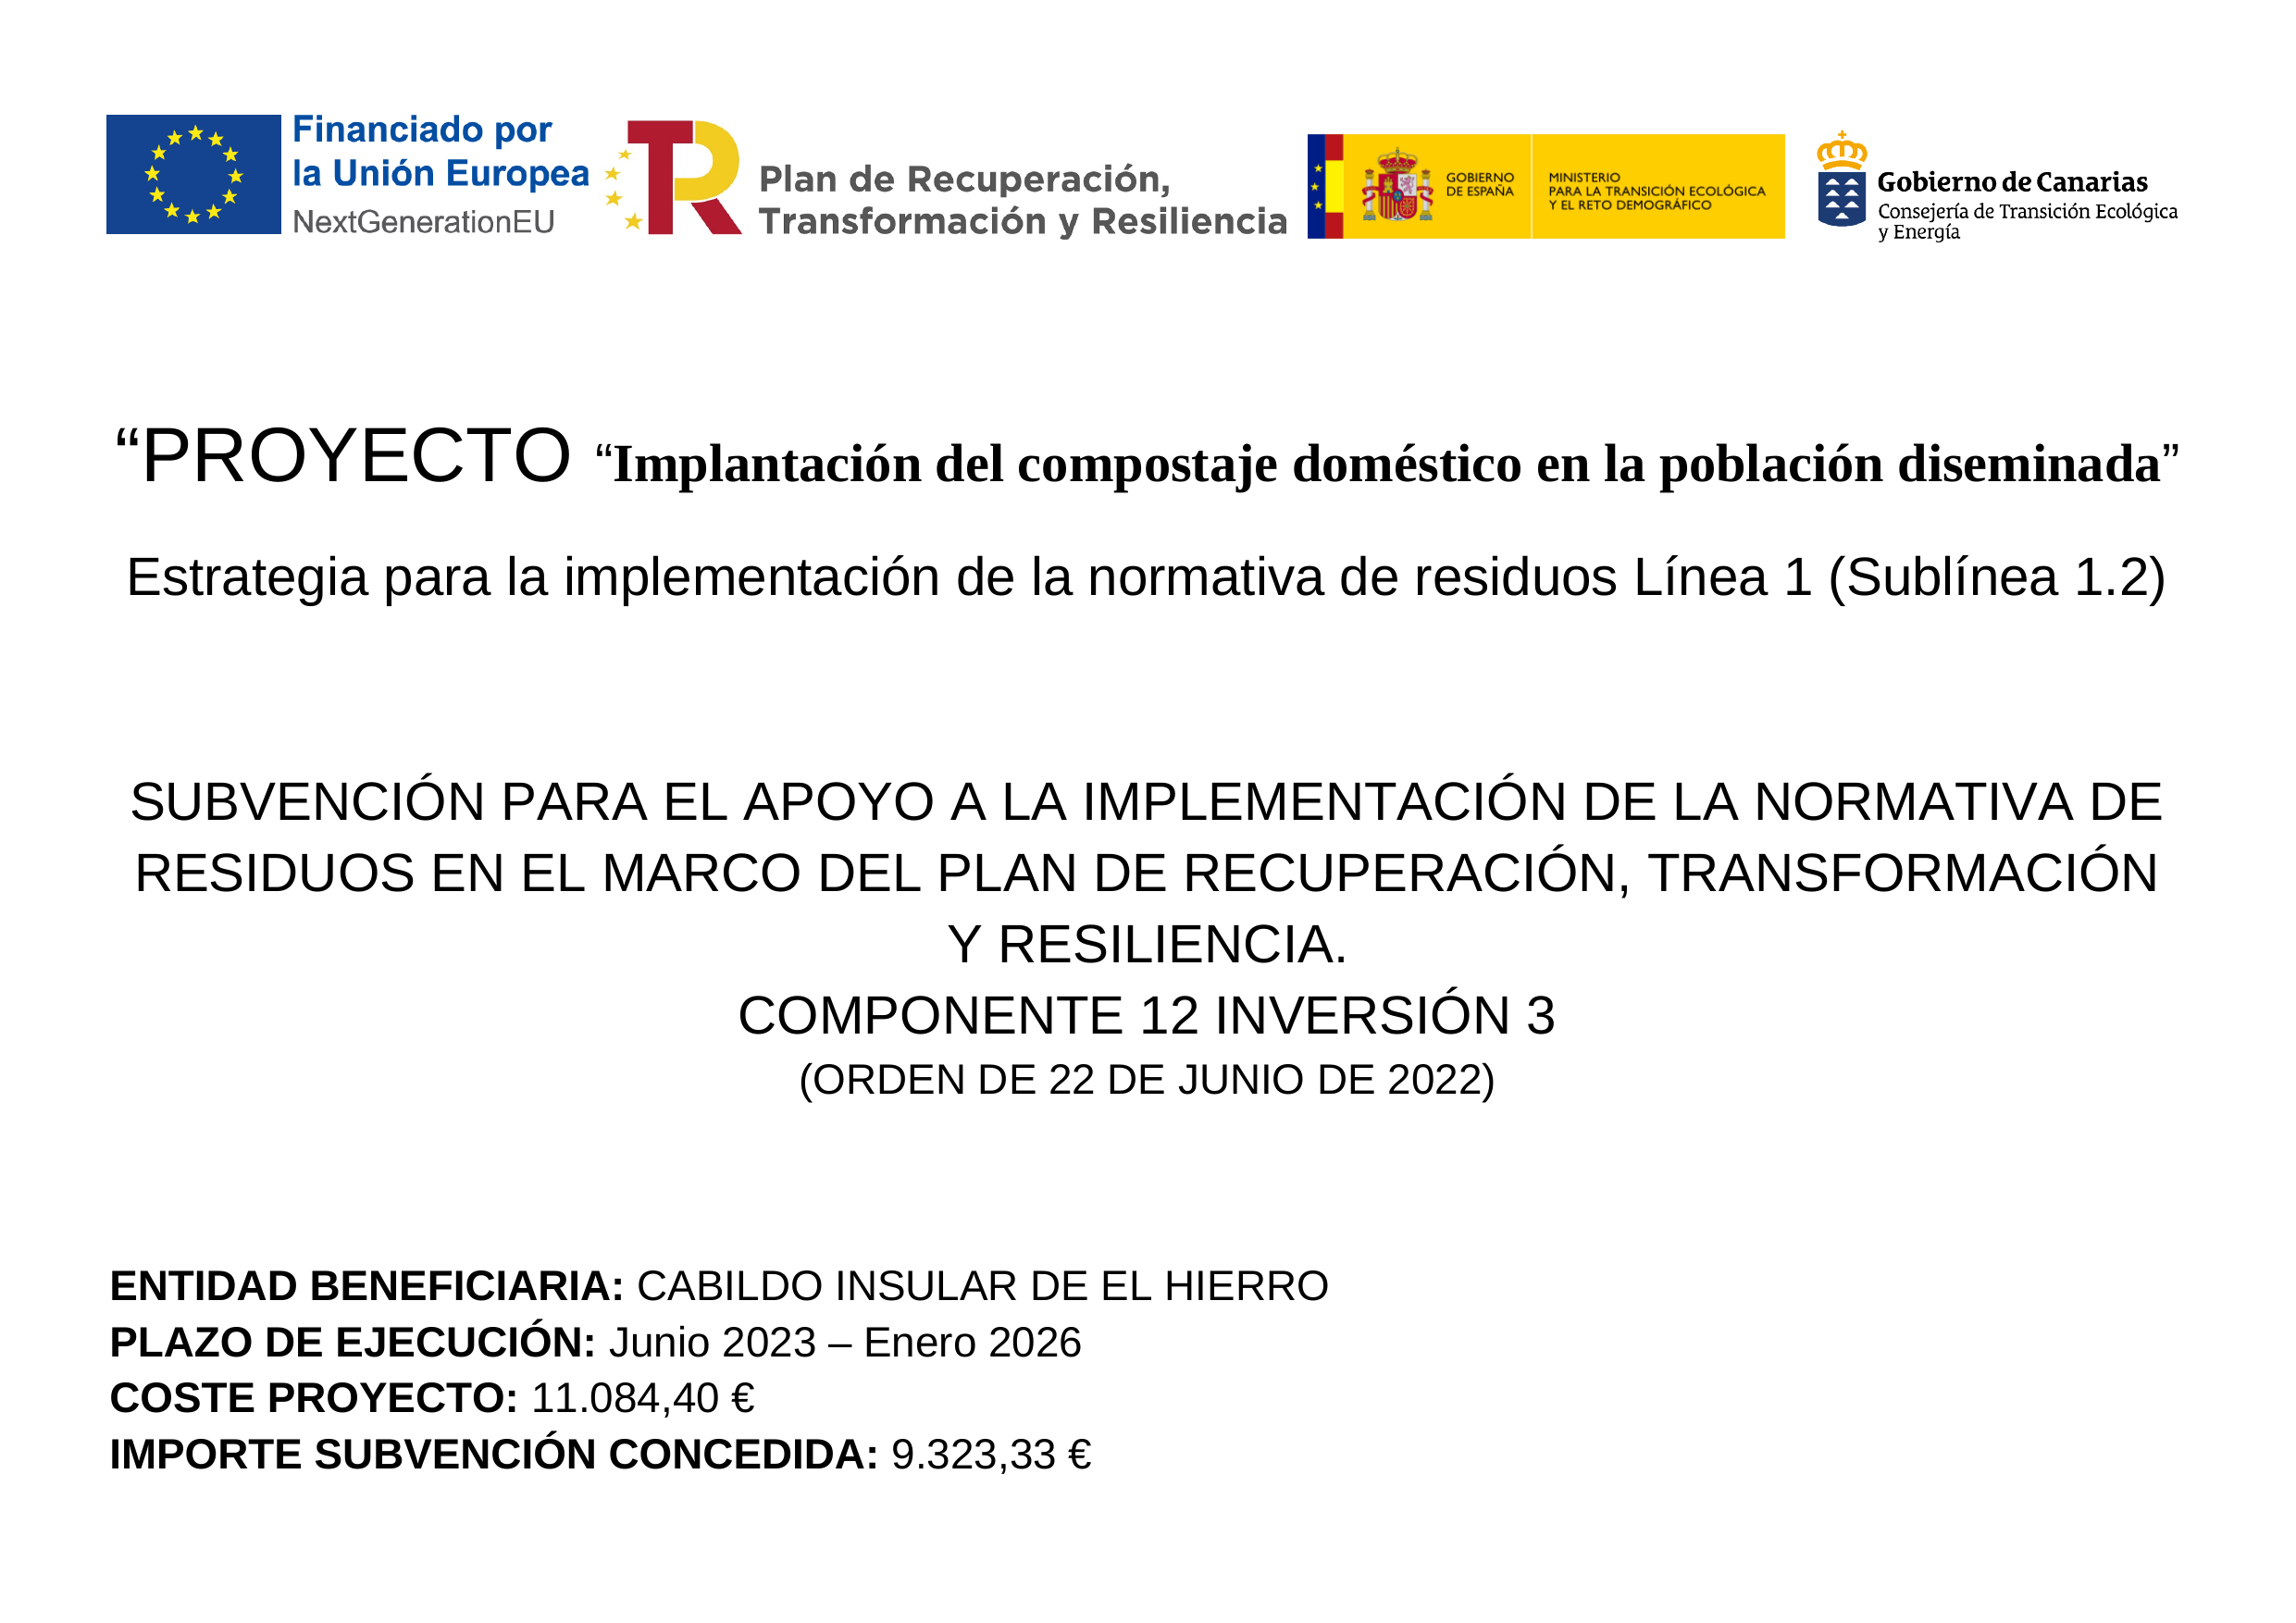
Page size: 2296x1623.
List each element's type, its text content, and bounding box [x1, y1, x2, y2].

text “PROYECTO “Implantación del compostaje doméstico en la población diseminada” [109, 410, 2186, 498]
text COMPONENTE 12 INVERSIÓN 3 [109, 984, 2186, 1046]
text COSTE PROYECTO: 11.084,40 € [109, 1373, 2186, 1421]
text SUBVENCIÓN PARA EL APOYO A LA IMPLEMENTACIÓN DE LA NORMATIVA DE RESIDUOS EN EL MARCO DEL PLAN DE RECUPERACIÓN, TRANSFORMACIÓN Y RESILIENCIA. [109, 769, 2186, 974]
text IMPORTE SUBVENCIÓN CONCEDIDA: 9.323,33 € [109, 1429, 2186, 1478]
text (ORDEN DE 22 DE JUNIO DE 2022) [109, 1055, 2186, 1103]
text ENTIDAD BENEFICIARIA: CABILDO INSULAR DE EL HIERRO [109, 1261, 2186, 1309]
text PLAZO DE EJECUCIÓN: Junio 2023 – Enero 2026 [109, 1317, 2186, 1366]
text Estrategia para la implementación de la normativa de residuos Línea 1 (Sublínea 1.2) [109, 545, 2186, 607]
